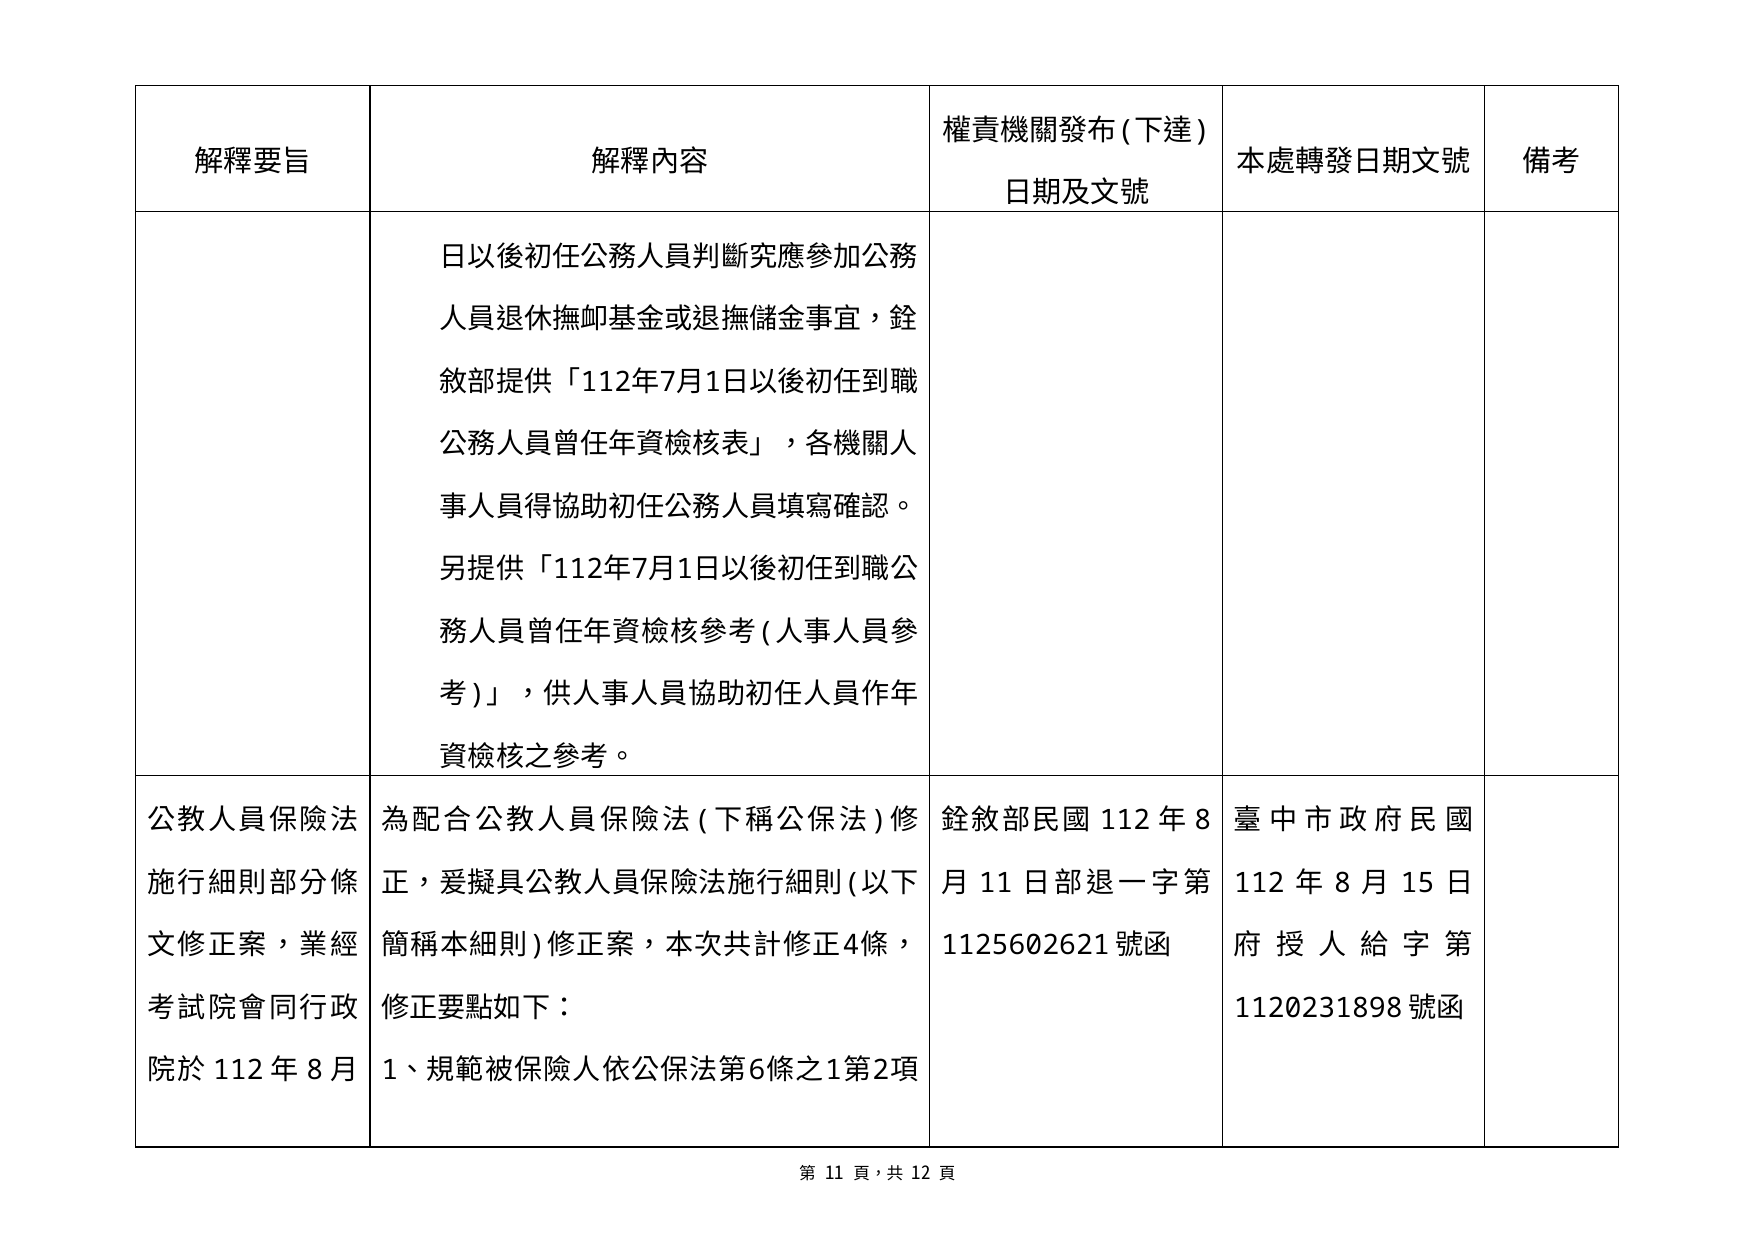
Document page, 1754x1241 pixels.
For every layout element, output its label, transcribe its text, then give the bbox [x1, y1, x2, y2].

table_cell 日以後初任公務人員判斷究應參加公務人員退休撫卹基金或退撫儲金事宜，銓敘部提供「112年7月1日以後初任到職公務人員曾任年資檢核表」，各機關人事人員得協助初任公務人員填寫確認。另提供「112年7月1日以後初任到職公務人員曾任年資檢核參考(人事人員參考)」，供人事人員協助初任人員作年資檢核之參考。 [371, 212, 929, 774]
table_header 備考 [1485, 86, 1618, 211]
table_cell 銓敘部民國112年8月11日部退一字第1125602621號函 [930, 776, 1222, 1146]
table_cell [1485, 776, 1618, 1146]
table_header 權責機關發布(下達) 日期及文號 [930, 86, 1222, 211]
table_cell 公教人員保險法施行細則部分條文修正案，業經考試院會同行政院於112年8月 [136, 776, 369, 1146]
table_header 解釋要旨 [136, 86, 369, 211]
table_cell 為配合公教人員保險法(下稱公保法)修正，爰擬具公教人員保險法施行細則(以下簡稱本細則)修正案，本次共計修正4條，修正要點如下： 規範被保險人依公保法第6條之1第2項 [371, 776, 929, 1146]
table_header 本處轉發日期文號 [1223, 86, 1484, 211]
table_cell [930, 212, 1222, 774]
table_cell [1485, 212, 1618, 774]
table_cell [1223, 212, 1484, 774]
table_cell [136, 212, 369, 774]
table_cell 臺中市政府民國112年8月15日府授人給字第1120231898號函 [1223, 776, 1484, 1146]
table_header 解釋內容 [371, 86, 929, 211]
